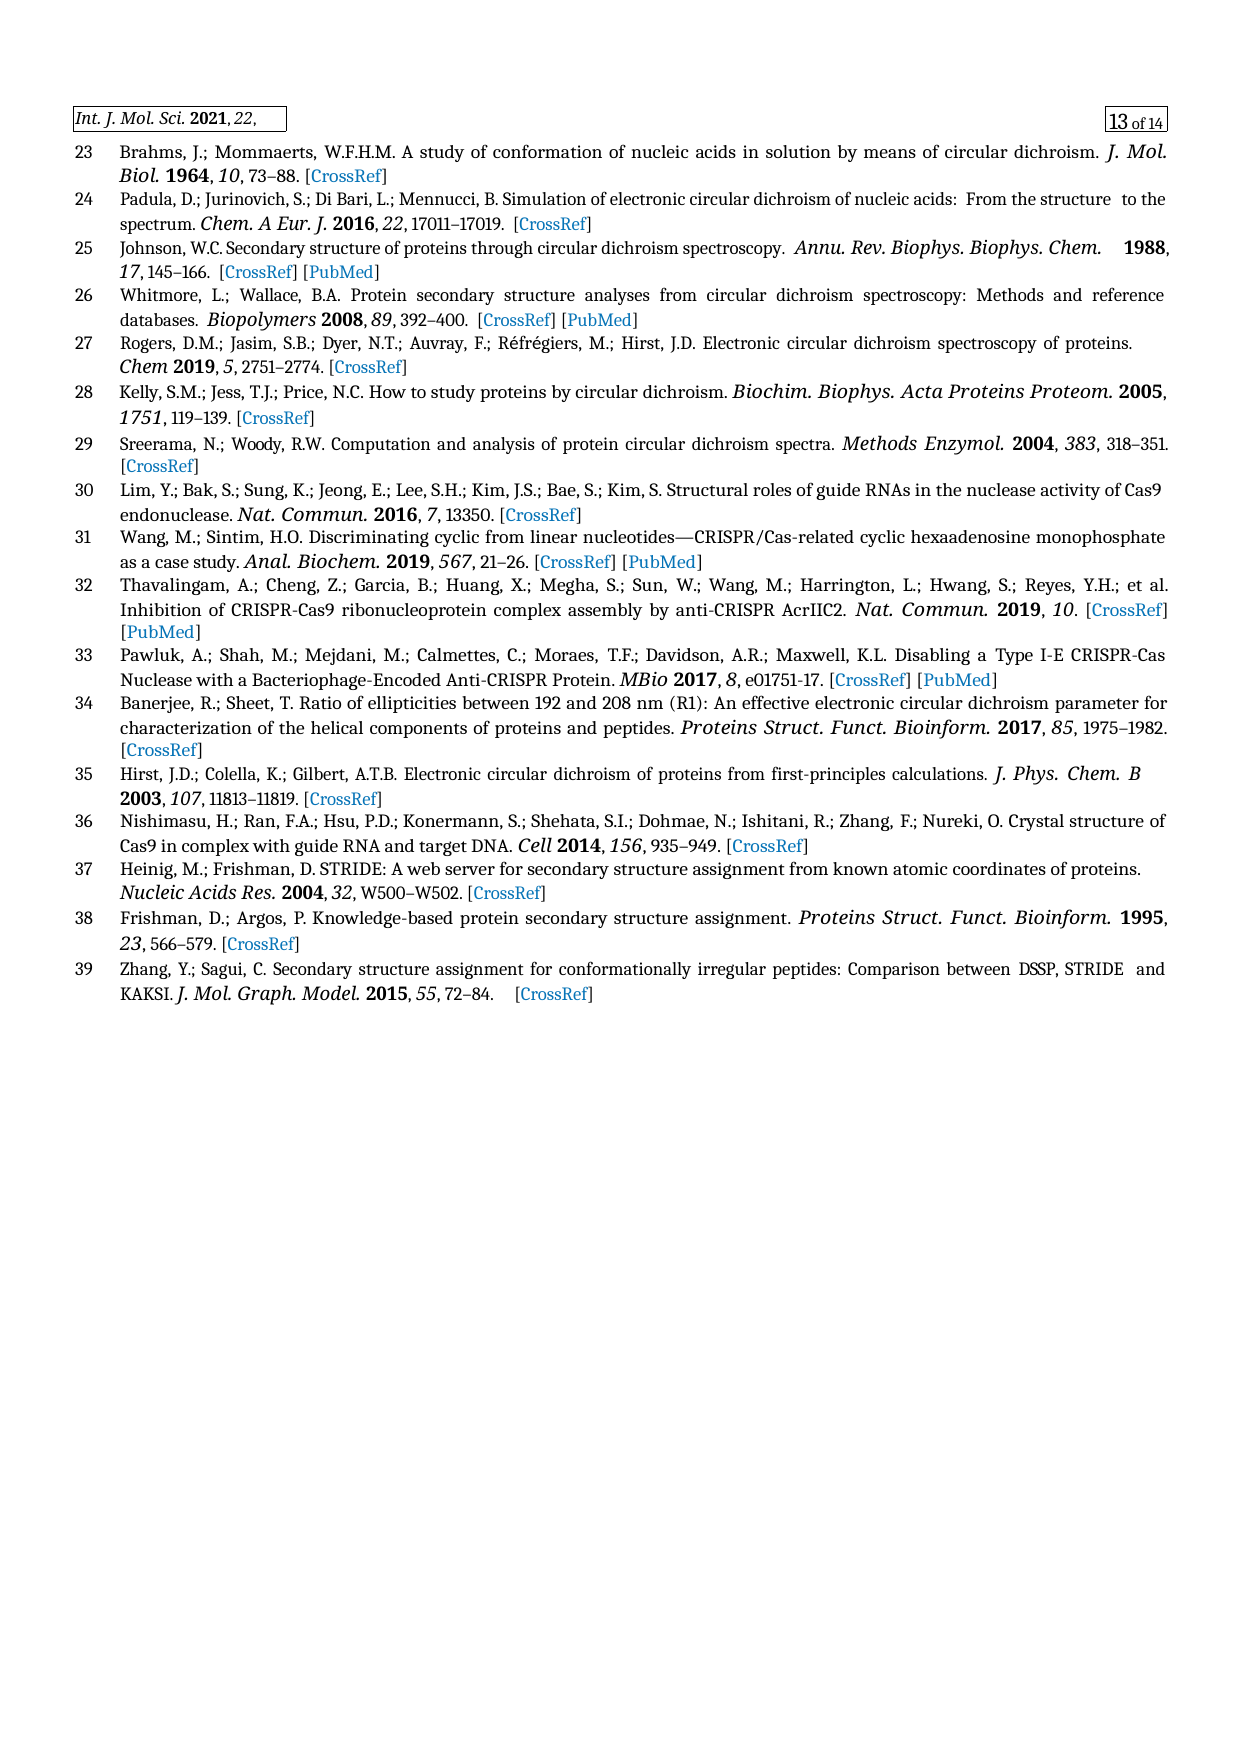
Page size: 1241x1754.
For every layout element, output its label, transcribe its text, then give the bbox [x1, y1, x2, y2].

list Thavalingam, A.; Cheng, Z.; Garcia, B.; Huang, X.; Megha, S.; Sun, W.; Wang, M.; Harrington, L.; Hwang, S.; Reyes, Y.H.; et al. Inhibition of CRISPR-Cas9 ribonucleoprotein complex assembly by anti-CRISPR AcrIIC2. Nat. Commun. 2019, 10. [CrossRef] [PubMed] [75, 574, 1169, 643]
text 17, 145–166. [CrossRef] [PubMed] [119, 259, 1180, 284]
list Zhang, Y.; Sagui, C. Secondary structure assignment for conformationally irregular peptides: Comparison between DSSP, STRIDE and KAKSI. J. Mol. Graph. Model. 2015, 55, 72–84. [CrossRef] [75, 958, 1165, 1005]
list Johnson, W.C. Secondary structure of proteins through circular dichroism spectroscopy. Annu. Rev. Biophys. Biophys. Chem. 1988, [75, 236, 1180, 259]
list Brahms, J.; Mommaerts, W.F.H.M. A study of conformation of nucleic acids in solution by means of circular dichroism. J. Mol. Biol. 1964, 10, 73–88. [CrossRef] [75, 139, 1168, 188]
list Frishman, D.; Argos, P. Knowledge-based protein secondary structure assignment. Proteins Struct. Funct. Bioinform. 1995, 23, 566–579. [CrossRef] [75, 904, 1168, 956]
text Nucleic Acids Res. 2004, 32, W500–W502. [CrossRef] [120, 880, 1180, 904]
list Padula, D.; Jurinovich, S.; Di Bari, L.; Mennucci, B. Simulation of electronic circular dichroism of nucleic acids: From the structure to the spectrum. Chem. A Eur. J. 2016, 22, 17011–17019. [CrossRef] [75, 189, 1165, 236]
list Hirst, J.D.; Colella, K.; Gilbert, A.T.B. Electronic circular dichroism of proteins from first-principles calculations. J. Phys. Chem. B [75, 761, 1180, 786]
list Kelly, S.M.; Jess, T.J.; Price, N.C. How to study proteins by circular dichroism. Biochim. Biophys. Acta Proteins Proteom. 2005, 1751, 119–139. [CrossRef] [75, 379, 1168, 430]
list Lim, Y.; Bak, S.; Sung, K.; Jeong, E.; Lee, S.H.; Kim, J.S.; Bae, S.; Kim, S. Structural roles of guide RNAs in the nuclease activity of Cas9 endonuclease. Nat. Commun. 2016, 7, 13350. [CrossRef] [75, 479, 1165, 526]
list Banerjee, R.; Sheet, T. Ratio of ellipticities between 192 and 208 nm (R1): An effective electronic circular dichroism parameter for characterization of the helical components of proteins and peptides. Proteins Struct. Funct. Bioinform. 2017, 85, 1975–1982. [CrossRef] [75, 692, 1169, 761]
list Sreerama, N.; Woody, R.W. Computation and analysis of protein circular dichroism spectra. Methods Enzymol. 2004, 383, 318–351. [CrossRef] [75, 430, 1169, 478]
text Chem 2019, 5, 2751–2774. [CrossRef] [119, 354, 1180, 379]
list Heinig, M.; Frishman, D. STRIDE: A web server for secondary structure assignment from known atomic coordinates of proteins. [75, 858, 1180, 880]
text 2003, 107, 11813–11819. [CrossRef] [120, 786, 1180, 810]
list Pawluk, A.; Shah, M.; Mejdani, M.; Calmettes, C.; Moraes, T.F.; Davidson, A.R.; Maxwell, K.L. Disabling a Type I-E CRISPR-Cas Nuclease with a Bacteriophage-Encoded Anti-CRISPR Protein. MBio 2017, 8, e01751-17. [CrossRef] [PubMed] [75, 645, 1166, 692]
list Wang, M.; Sintim, H.O. Discriminating cyclic from linear nucleotides—CRISPR/Cas-related cyclic hexaadenosine monophosphate as a case study. Anal. Biochem. 2019, 567, 21–26. [CrossRef] [PubMed] [75, 527, 1165, 574]
list Rogers, D.M.; Jasim, S.B.; Dyer, N.T.; Auvray, F.; Réfrégiers, M.; Hirst, J.D. Electronic circular dichroism spectroscopy of proteins. [75, 332, 1180, 354]
list Whitmore, L.; Wallace, B.A. Protein secondary structure analyses from circular dichroism spectroscopy: Methods and reference databases. Biopolymers 2008, 89, 392–400. [CrossRef] [PubMed] [75, 284, 1165, 331]
list Nishimasu, H.; Ran, F.A.; Hsu, P.D.; Konermann, S.; Shehata, S.I.; Dohmae, N.; Ishitani, R.; Zhang, F.; Nureki, O. Crystal structure of Cas9 in complex with guide RNA and target DNA. Cell 2014, 156, 935–949. [CrossRef] [75, 811, 1165, 858]
